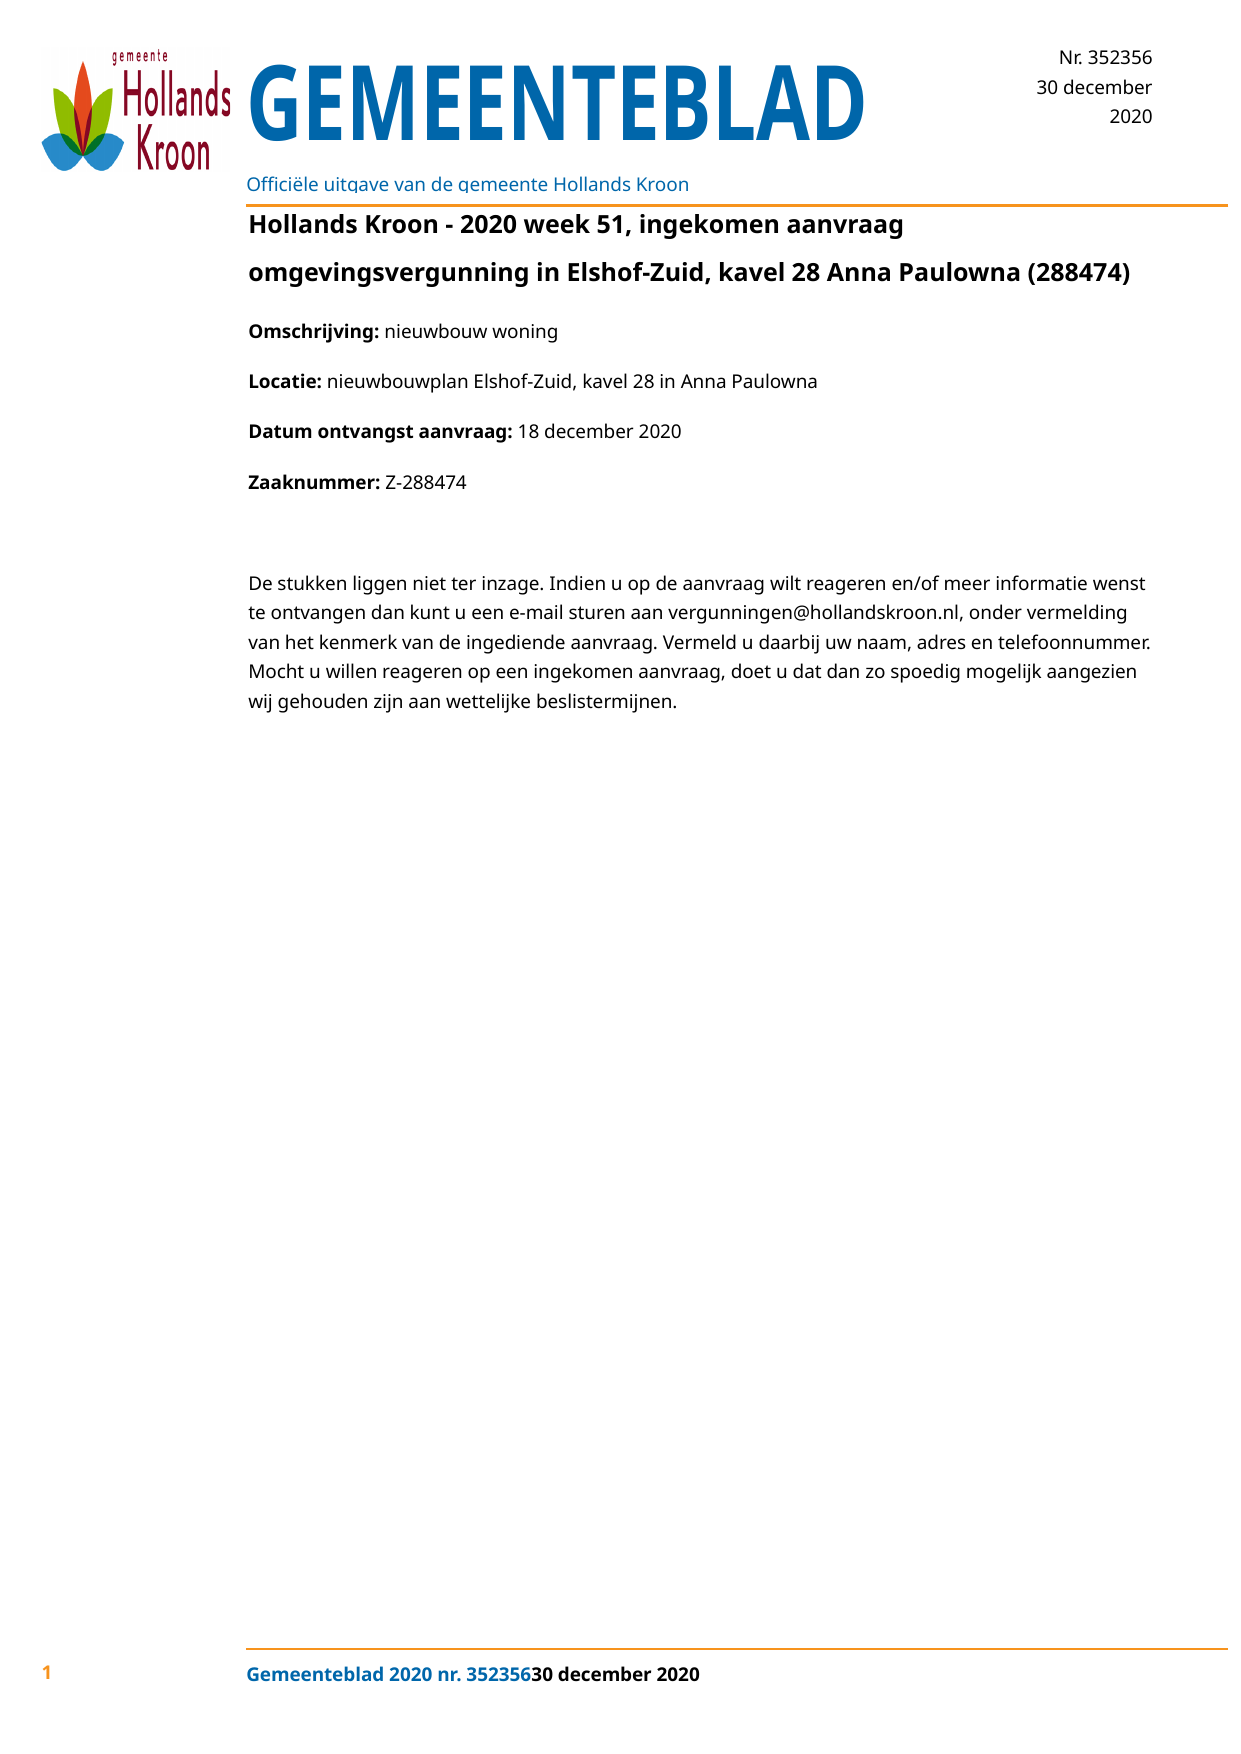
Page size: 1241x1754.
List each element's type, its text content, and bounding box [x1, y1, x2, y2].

text Hollands Kroon - 2020 week 51, ingekomen aanvraag omgevingsvergunning in Elshof-Zuid, kavel 28 Anna Paulowna (288474) [248, 207, 1152, 288]
text Datum ontvangst aanvraag: 18 december 2020 [248, 419, 1152, 444]
text De stukken liggen niet ter inzage. Indien u op de aanvraag wilt reageren en/of meer informatie wenst te ontvangen dan kunt u een e-mail sturen aan vergunningen@hollandskroon.nl, onder vermelding van het kenmerk van de ingediende aanvraag. Vermeld u daarbij uw naam, adres en telefoonnummer. Mocht u willen reageren op een ingekomen aanvraag, doet u dat dan zo spoedig mogelijk aangezien wij gehouden zijn aan wettelijke beslistermijnen. [248, 570, 1152, 714]
picture [41, 47, 231, 172]
text Omschrijving: nieuwbouw woning [248, 318, 1152, 344]
text Locatie: nieuwbouwplan Elshof-Zuid, kavel 28 in Anna Paulowna [248, 368, 1152, 394]
text Zaaknummer: Z-288474 [248, 469, 1152, 495]
